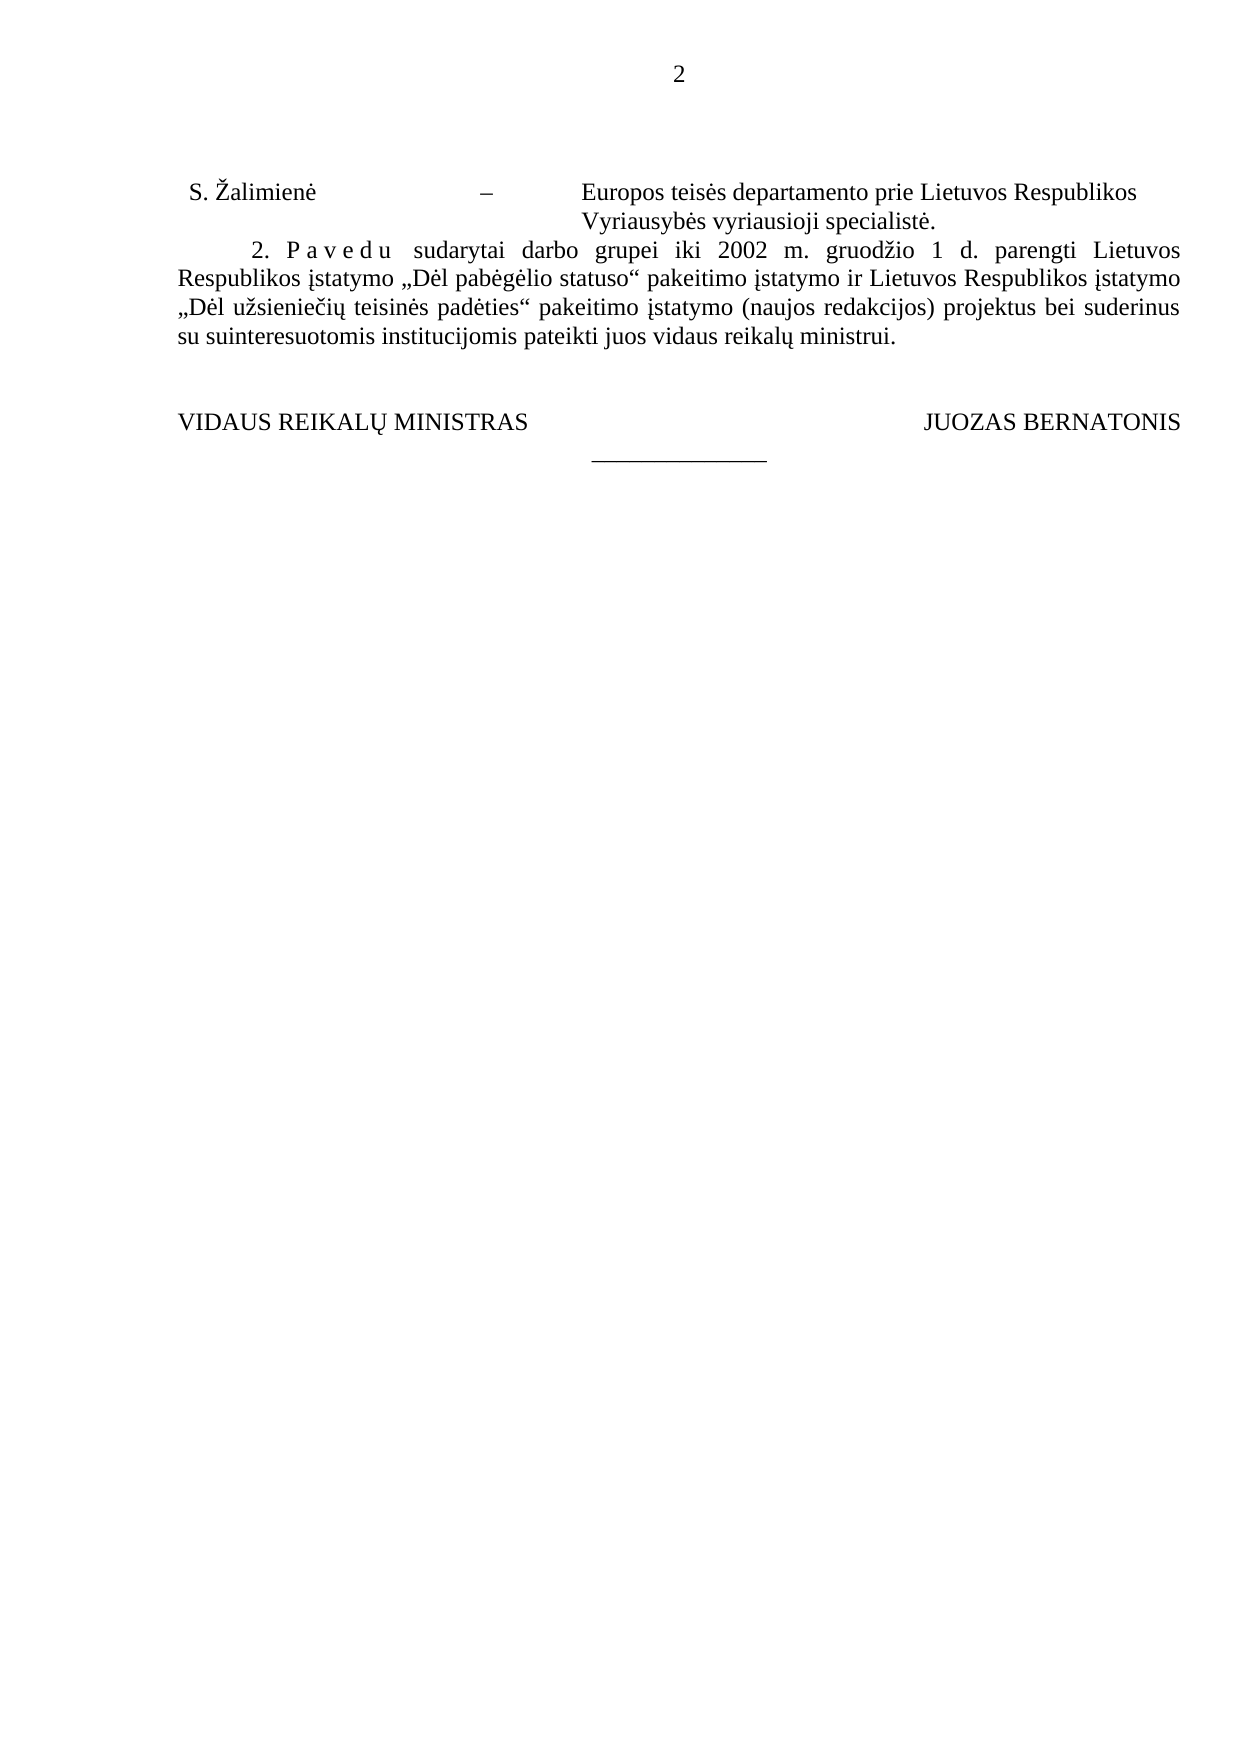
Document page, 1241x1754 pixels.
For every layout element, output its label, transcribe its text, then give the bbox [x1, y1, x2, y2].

text ______________ [177, 436, 1181, 465]
text Vidaus reikalų Ministras Juozas Bernatonis [177, 407, 1181, 436]
table_cell Europos teisės departamento prie Lietuvos Respublikos Vyriausybės vyriausioji specialistė. [570, 177, 1181, 235]
table_cell – [463, 177, 570, 235]
table_cell S. Žalimienė [177, 177, 463, 235]
text 2. Pavedu sudarytai darbo grupei iki 2002 m. gruodžio 1 d. parengti Lietuvos Respublikos įstatymo „Dėl pabėgėlio statuso“ pakeitimo įstatymo ir Lietuvos Respublikos įstatymo „Dėl užsieniečių teisinės padėties“ pakeitimo įstatymo (naujos redakcijos) projektus bei suderinus su suinteresuotomis institucijomis pateikti juos vidaus reikalų ministrui. [177, 235, 1181, 350]
